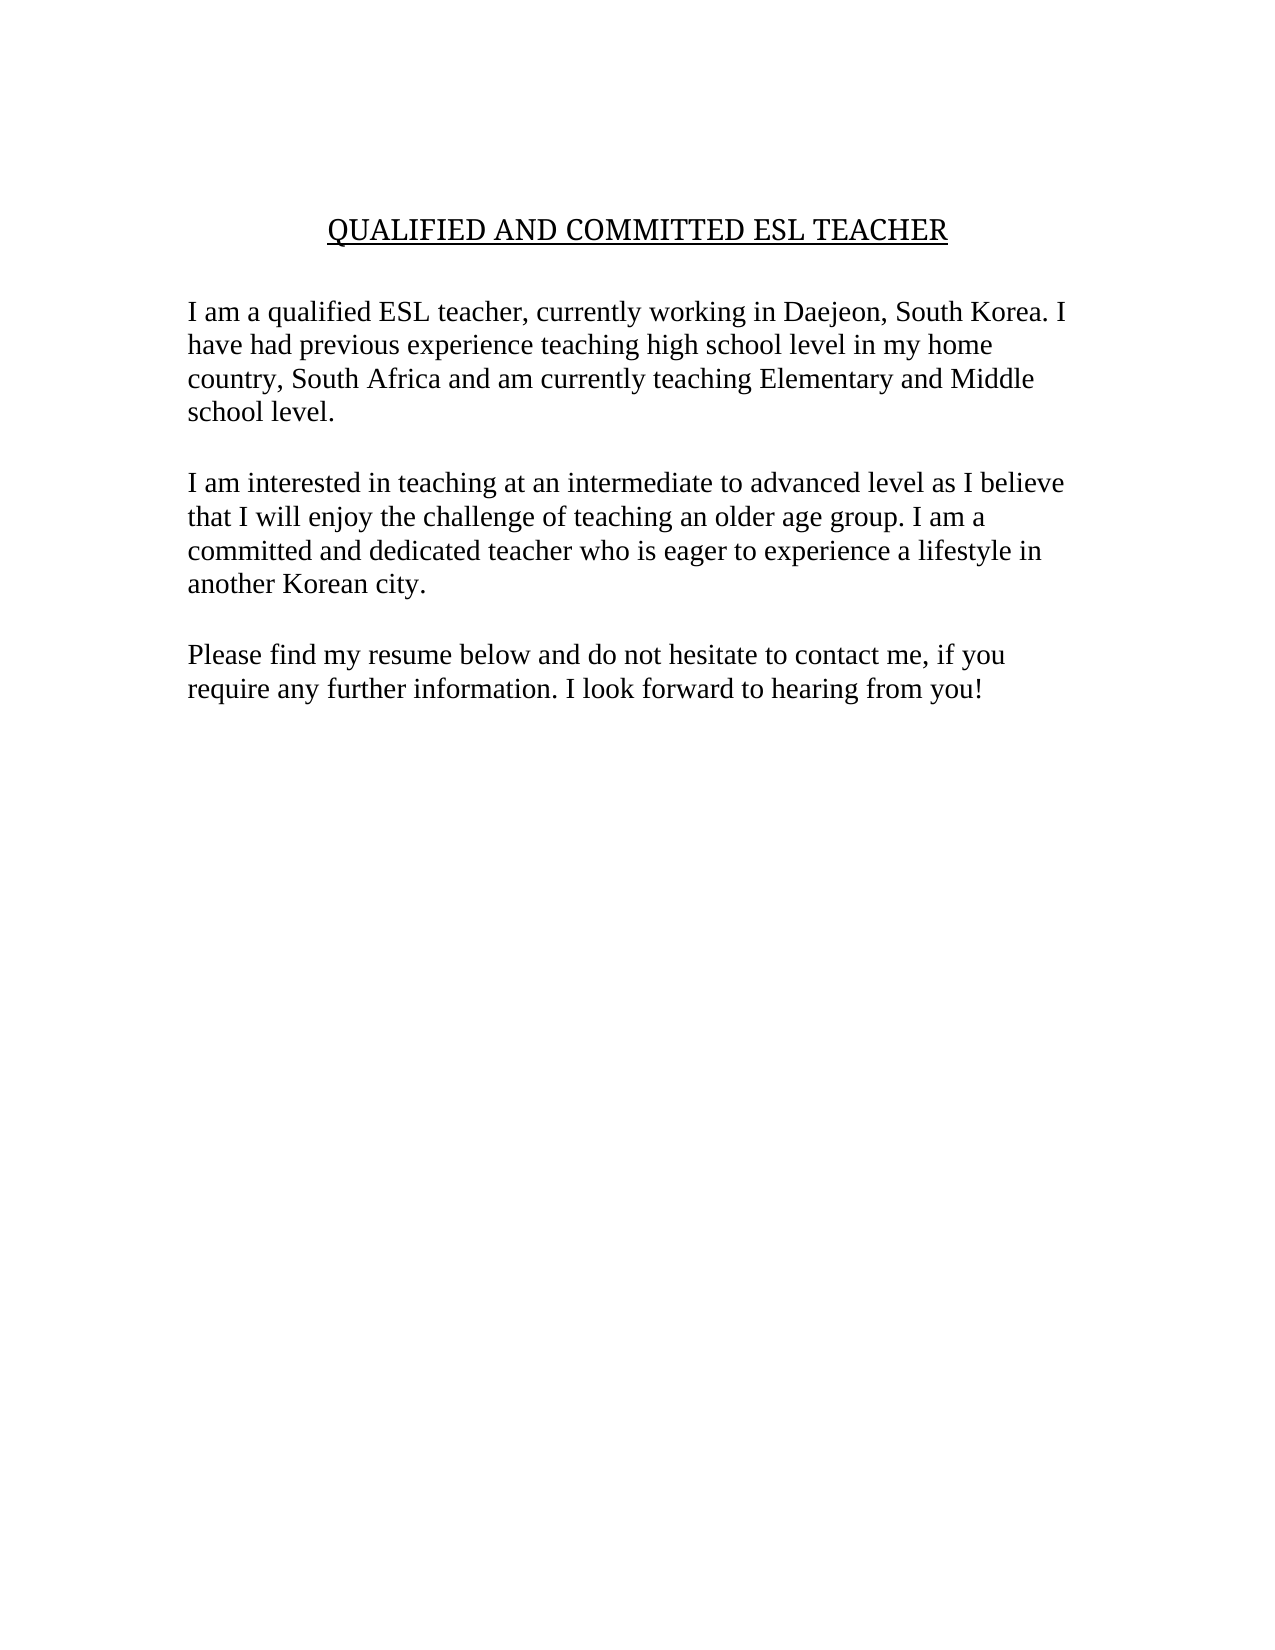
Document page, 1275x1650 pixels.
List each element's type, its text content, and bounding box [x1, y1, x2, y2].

title QUALIFIED AND COMMITTED ESL TEACHER [187, 209, 1087, 249]
subtitle I am a qualified ESL teacher, currently working in Daejeon, South Korea. I have had previous experience teaching high school level in my home country, South Africa and am currently teaching Elementary and Middle school level. [187, 294, 1087, 428]
subtitle Please find my resume below and do not hesitate to contact me, if you require any further information. I look forward to hearing from you! [187, 637, 1087, 704]
subtitle I am interested in teaching at an intermediate to advanced level as I believe that I will enjoy the challenge of teaching an older age group. I am a committed and dedicated teacher who is eager to experience a lifestyle in another Korean city. [187, 466, 1087, 600]
